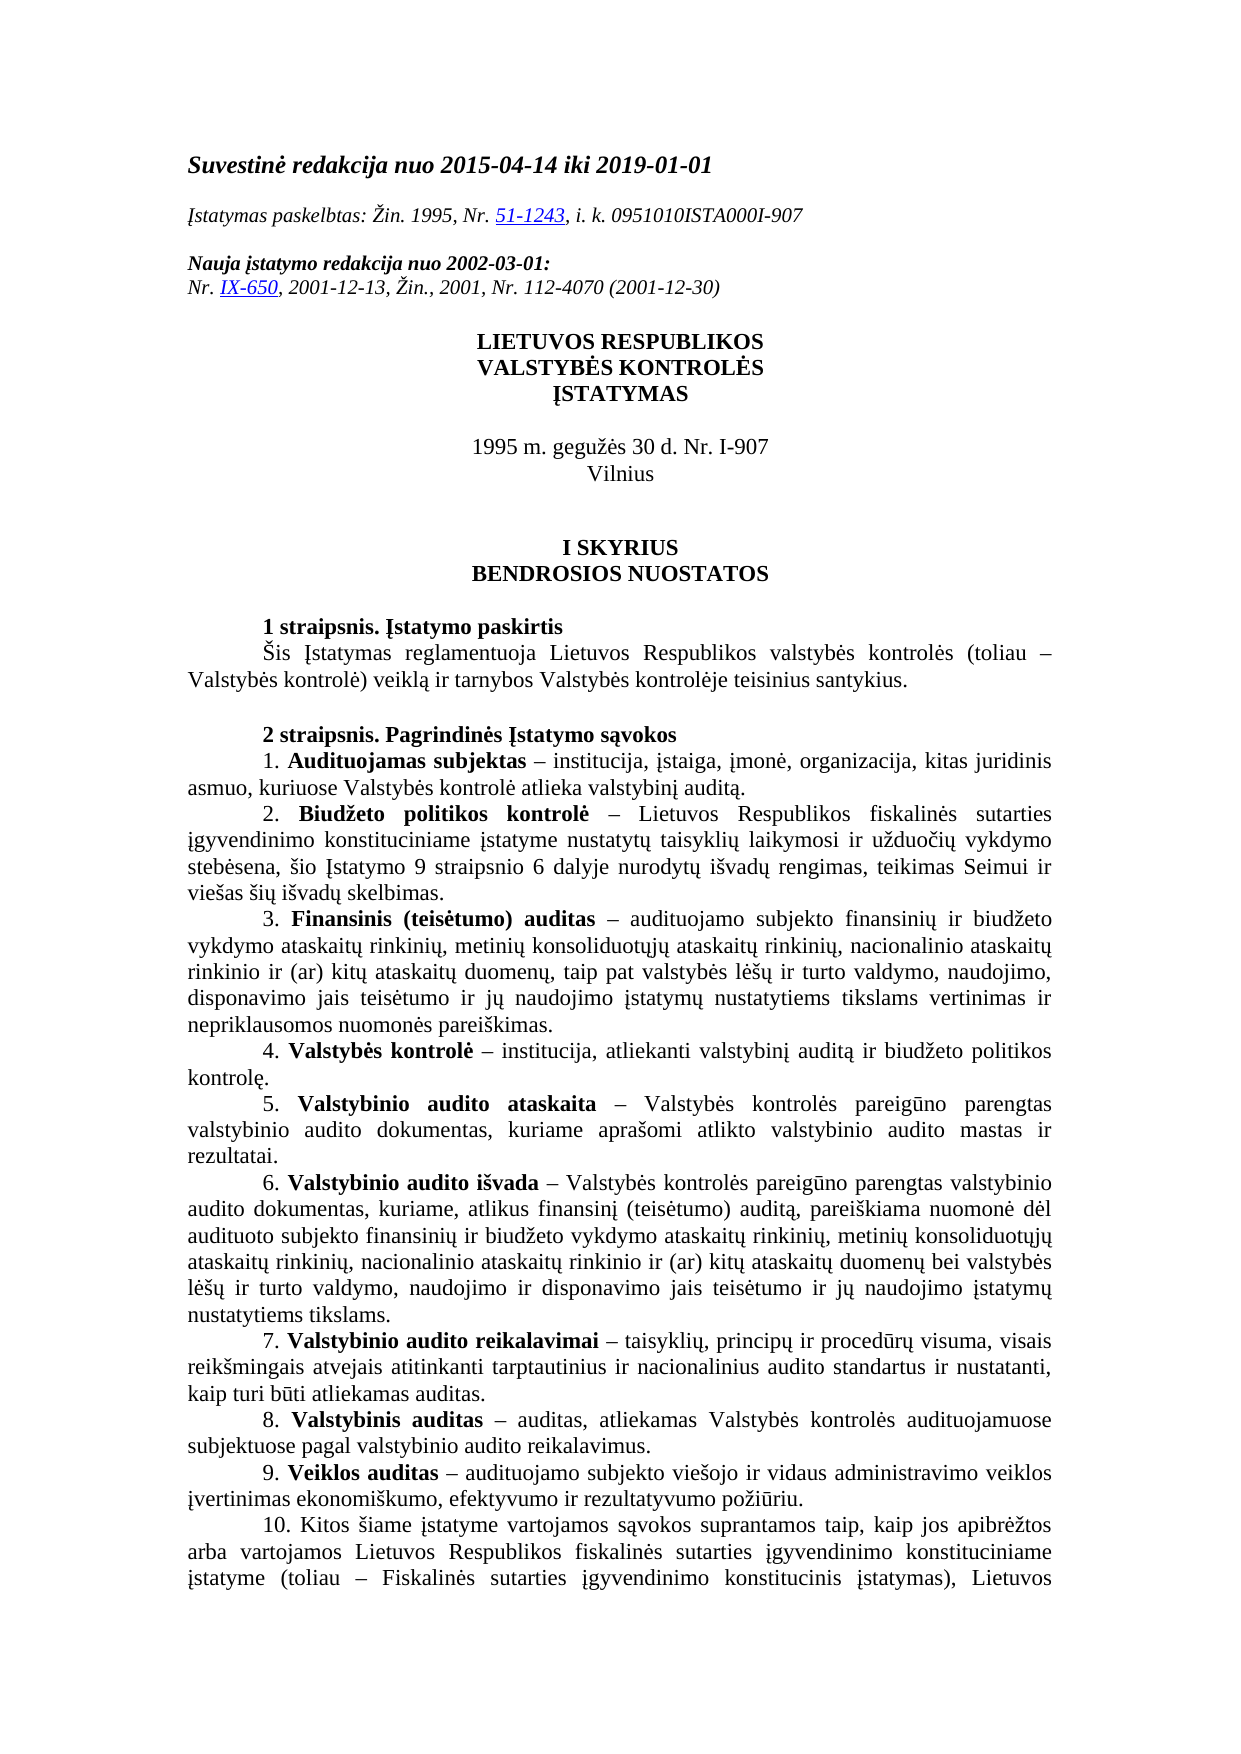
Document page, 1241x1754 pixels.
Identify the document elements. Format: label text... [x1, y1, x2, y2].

text Vilnius [187, 459, 1053, 486]
text BENDROSIOS NUOSTATOS [187, 560, 1053, 587]
text VALSTYBĖS KONTROLĖS [187, 354, 1053, 381]
text 9. Veiklos auditas – audituojamo subjekto viešojo ir vidaus administravimo veiklos įvertinimas ekonomiškumo, efektyvumo ir rezultatyvumo požiūriu. [187, 1459, 1053, 1512]
text 8. Valstybinis auditas – auditas, atliekamas Valstybės kontrolės audituojamuose subjektuose pagal valstybinio audito reikalavimus. [187, 1406, 1053, 1459]
text LIETUVOS RESPUBLIKOS [187, 328, 1053, 354]
text ĮSTATYMAS [187, 381, 1053, 407]
text 1. Audituojamas subjektas – institucija, įstaiga, įmonė, organizacija, kitas juridinis asmuo, kuriuose Valstybės kontrolė atlieka valstybinį auditą. [187, 747, 1053, 800]
text 6. Valstybinio audito išvada – Valstybės kontrolės pareigūno parengtas valstybinio audito dokumentas, kuriame, atlikus finansinį (teisėtumo) auditą, pareiškiama nuomonė dėl audituoto subjekto finansinių ir biudžeto vykdymo ataskaitų rinkinių, metinių konsoliduotųjų ataskaitų rinkinių, nacionalinio ataskaitų rinkinio ir (ar) kitų ataskaitų duomenų bei valstybės lėšų ir turto valdymo, naudojimo ir disponavimo jais teisėtumo ir jų naudojimo įstatymų nustatytiems tikslams. [187, 1169, 1053, 1327]
text Įstatymas paskelbtas: Žin. 1995, Nr. 51-1243, i. k. 0951010ISTA000I-907 [187, 203, 1053, 227]
text 2. Biudžeto politikos kontrolė – Lietuvos Respublikos fiskalinės sutarties įgyvendinimo konstituciniame įstatyme nustatytų taisyklių laikymosi ir užduočių vykdymo stebėsena, šio Įstatymo 9 straipsnio 6 dalyje nurodytų išvadų rengimas, teikimas Seimui ir viešas šių išvadų skelbimas. [187, 800, 1053, 905]
text Šis Įstatymas reglamentuoja Lietuvos Respublikos valstybės kontrolės (toliau – Valstybės kontrolė) veiklą ir tarnybos Valstybės kontrolėje teisinius santykius. [187, 639, 1053, 692]
text 3. Finansinis (teisėtumo) auditas – audituojamo subjekto finansinių ir biudžeto vykdymo ataskaitų rinkinių, metinių konsoliduotųjų ataskaitų rinkinių, nacionalinio ataskaitų rinkinio ir (ar) kitų ataskaitų duomenų, taip pat valstybės lėšų ir turto valdymo, naudojimo, disponavimo jais teisėtumo ir jų naudojimo įstatymų nustatytiems tikslams vertinimas ir nepriklausomos nuomonės pareiškimas. [187, 905, 1053, 1037]
text I SKYRIUS [187, 534, 1053, 560]
text Nauja įstatymo redakcija nuo 2002-03-01: [187, 251, 1053, 275]
text 7. Valstybinio audito reikalavimai – taisyklių, principų ir procedūrų visuma, visais reikšmingais atvejais atitinkanti tarptautinius ir nacionalinius audito standartus ir nustatanti, kaip turi būti atliekamas auditas. [187, 1327, 1053, 1406]
text 5. Valstybinio audito ataskaita – Valstybės kontrolės pareigūno parengtas valstybinio audito dokumentas, kuriame aprašomi atlikto valstybinio audito mastas ir rezultatai. [187, 1090, 1053, 1169]
text Suvestinė redakcija nuo 2015-04-14 iki 2019-01-01 [187, 150, 1053, 179]
text Nr. IX-650, 2001-12-13, Žin., 2001, Nr. 112-4070 (2001-12-30) [187, 275, 1053, 299]
text 2 straipsnis. Pagrindinės Įstatymo sąvokos [187, 721, 1053, 747]
text 10. Kitos šiame įstatyme vartojamos sąvokos suprantamos taip, kaip jos apibrėžtos arba vartojamos Lietuvos Respublikos fiskalinės sutarties įgyvendinimo konstituciniame įstatyme (toliau – Fiskalinės sutarties įgyvendinimo konstitucinis įstatymas), Lietuvos [187, 1512, 1053, 1591]
text 4. Valstybės kontrolė – institucija, atliekanti valstybinį auditą ir biudžeto politikos kontrolę. [187, 1037, 1053, 1090]
text 1995 m. gegužės 30 d. Nr. I-907 [187, 433, 1053, 459]
text 1 straipsnis. Įstatymo paskirtis [187, 613, 1053, 639]
